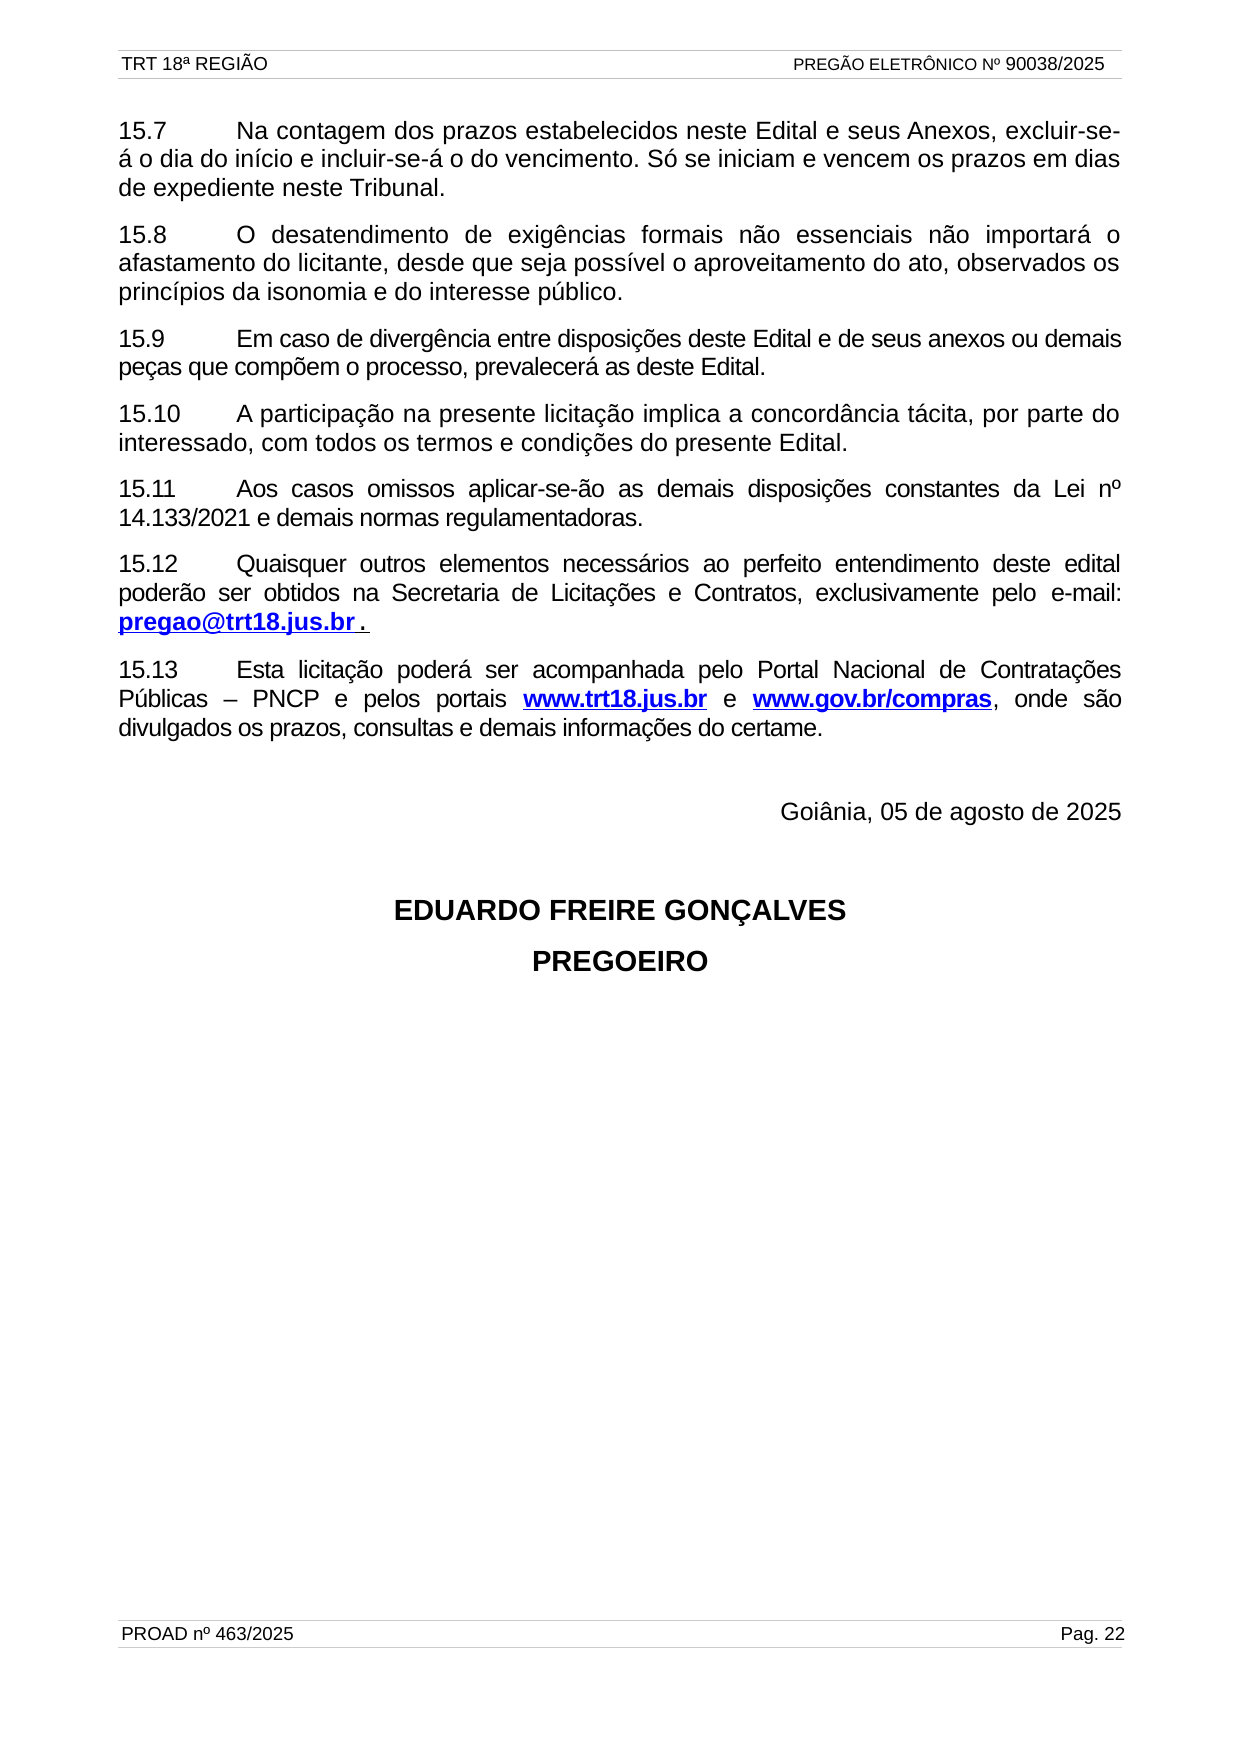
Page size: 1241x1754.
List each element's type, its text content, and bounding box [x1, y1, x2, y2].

text 15.10 A participação na presente licitação implica a concordância tácita, por parte do interessado, com todos os termos e condições do presente Edital. [118, 399, 1122, 456]
text 15.8 O desatendimento de exigências formais não essenciais não importará o afastamento do licitante, desde que seja possível o aproveitamento do ato, observados os princípios da isonomia e do interesse público. [118, 219, 1122, 306]
text Goiânia, 05 de agosto de 2025 [118, 796, 1122, 825]
text PREGOEIRO [118, 943, 1122, 977]
text 15.13 Esta licitação poderá ser acompanhada pelo Portal Nacional de Contratações Públicas – PNCP e pelos portais www.trt18.jus.br e www.gov.br/compras, onde são divulgados os prazos, consultas e demais informações do certame. [118, 655, 1122, 742]
text 15.9 Em caso de divergência entre disposições deste Edital e de seus anexos ou demais peças que compõem o processo, prevalecerá as deste Edital. [118, 323, 1122, 381]
text EDUARDO FREIRE GONÇALVES [118, 893, 1122, 927]
text 15.12 Quaisquer outros elementos necessários ao perfeito entendimento deste edital poderão ser obtidos na Secretaria de Licitações e Contratos, exclusivamente pelo e-mail: pregao@trt18.jus.br. [118, 549, 1122, 638]
text 15.7 Na contagem dos prazos estabelecidos neste Edital e seus Anexos, excluir-se-á o dia do início e incluir-se-á o do vencimento. Só se iniciam e vencem os prazos em dias de expediente neste Tribunal. [118, 116, 1122, 202]
text 15.11 Aos casos omissos aplicar-se-ão as demais disposições constantes da Lei nº 14.133/2021 e demais normas regulamentadoras. [118, 474, 1122, 531]
